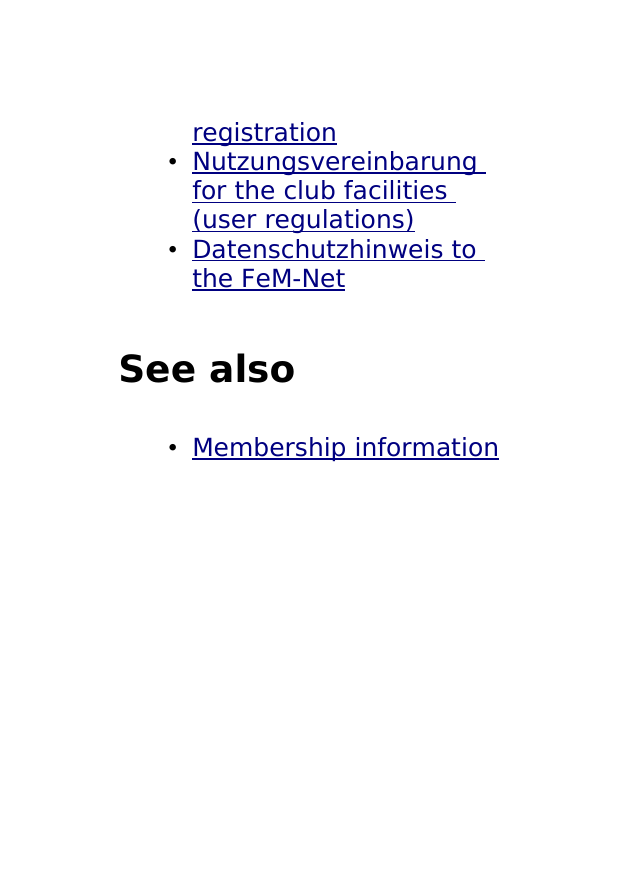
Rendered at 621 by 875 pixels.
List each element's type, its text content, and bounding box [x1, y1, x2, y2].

list registration [177, 118, 502, 147]
subtitle See also [118, 348, 502, 391]
list Membership information [177, 433, 502, 462]
list Datenschutzhinweis to the FeM-Net [177, 235, 502, 293]
list Nutzungsvereinbarung for the club facilities (user regulations) [177, 147, 502, 235]
